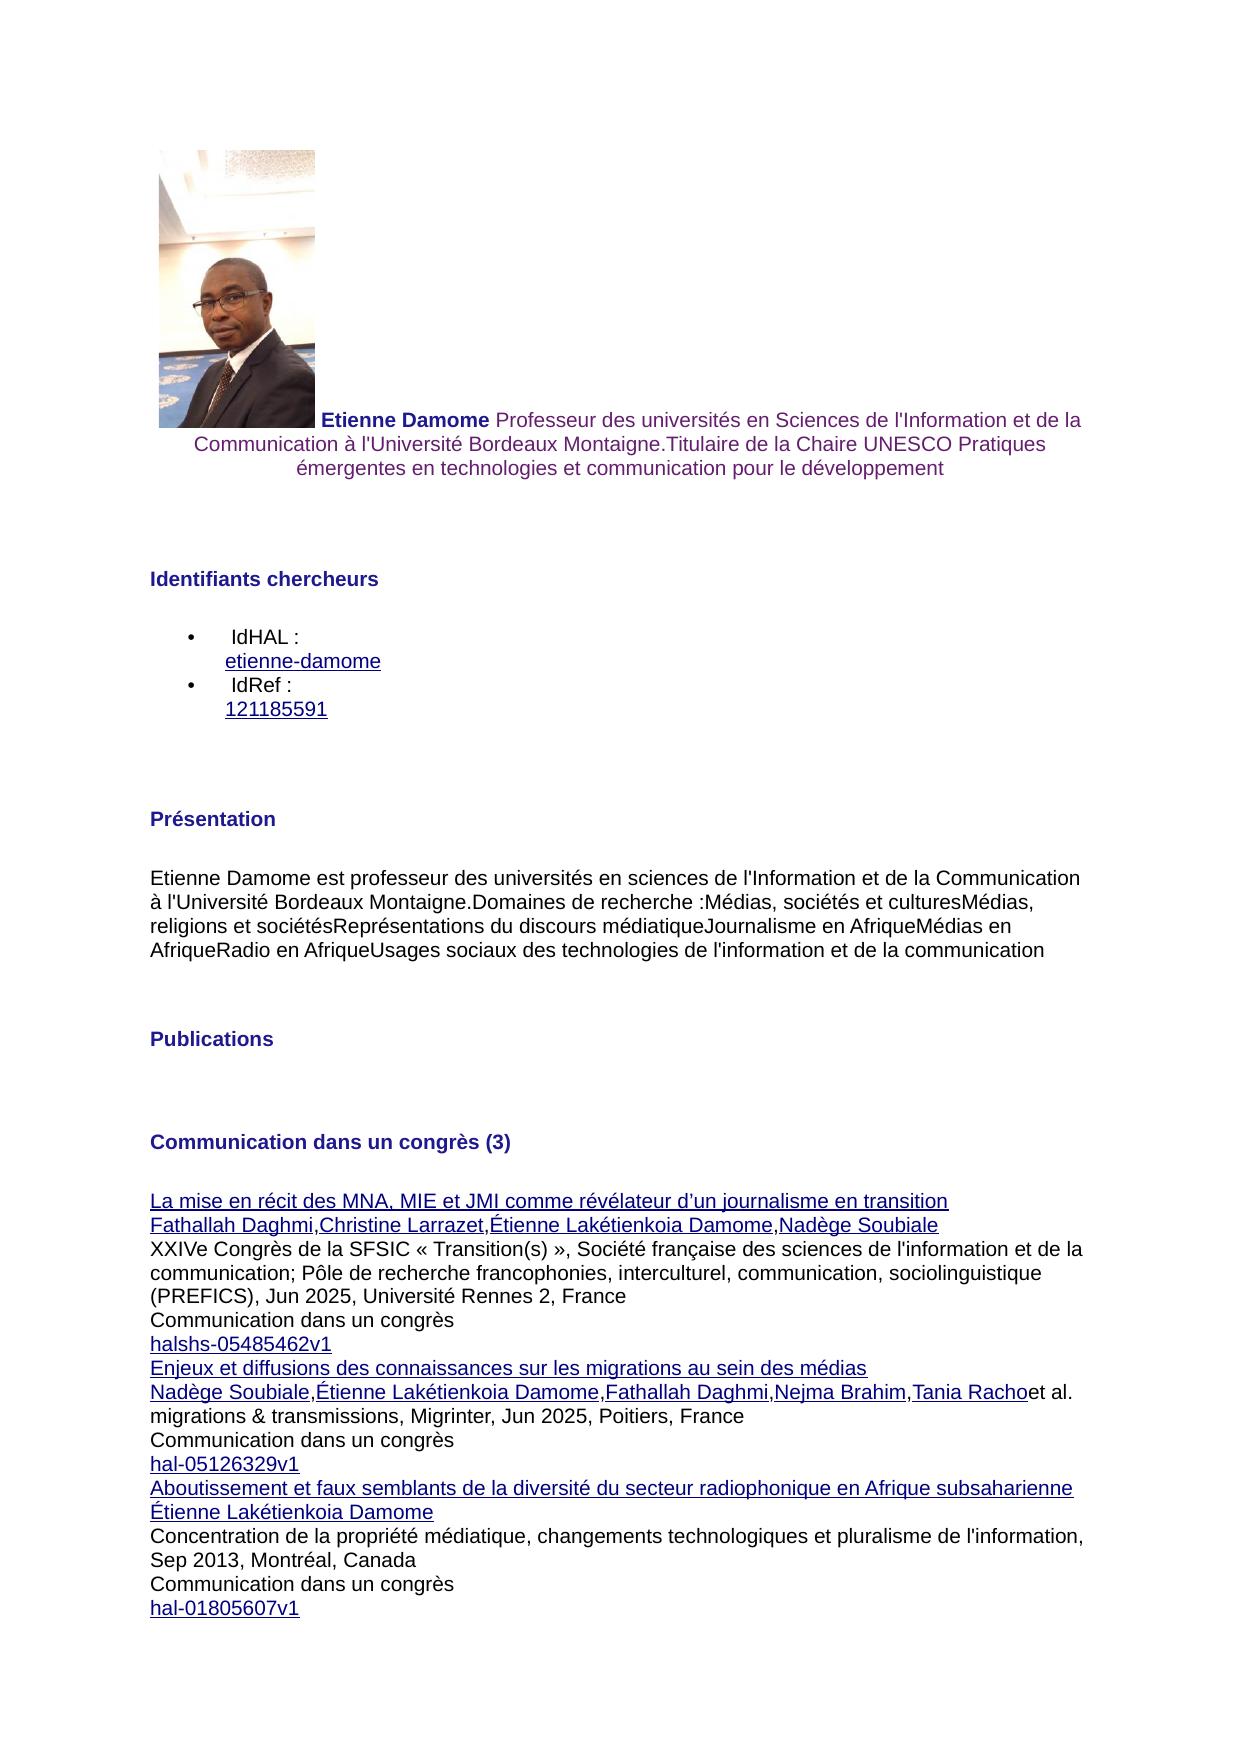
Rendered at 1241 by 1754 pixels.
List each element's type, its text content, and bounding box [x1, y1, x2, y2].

subtitle Communication dans un congrès (3) [150, 1130, 1090, 1154]
table_cell Enjeux et diffusions des connaissances sur les migrations au sein des médias Nadège Soubiale,Étienne Lakétienkoia Damome,Fathallah Daghmi,Nejma Brahim,Tania Rachoet al. migrations & transmissions, Migrinter, Jun 2025, Poitiers, France Communication dans un congrès hal-05126329v1 [150, 1356, 1090, 1476]
list etienne-damome [187, 649, 1090, 673]
subtitle Etienne Damome Professeur des universités en Sciences de l'Information et de la Communication à l'Université Bordeaux Montaigne.Titulaire de la Chaire UNESCO Pratiques émergentes en technologies et communication pour le développement [150, 150, 1090, 480]
list 121185591 [187, 697, 1090, 721]
list IdHAL : [187, 625, 1090, 649]
list IdRef : [187, 673, 1090, 697]
subtitle Publications [150, 1027, 1090, 1051]
text Etienne Damome est professeur des universités en sciences de l'Information et de la Communication à l'Université Bordeaux Montaigne.Domaines de recherche :Médias, sociétés et culturesMédias, religions et sociétésReprésentations du discours médiatiqueJournalisme en AfriqueMédias en AfriqueRadio en AfriqueUsages sociaux des technologies de l'information et de la communication [150, 866, 1090, 961]
table_cell Aboutissement et faux semblants de la diversité du secteur radiophonique en Afrique subsaharienne Étienne Lakétienkoia Damome Concentration de la propriété médiatique, changements technologiques et pluralisme de l'information, Sep 2013, Montréal, Canada Communication dans un congrès hal-01805607v1 [150, 1476, 1090, 1620]
table_header La mise en récit des MNA, MIE et JMI comme révélateur d’un journalisme en transition Fathallah Daghmi,Christine Larrazet,Étienne Lakétienkoia Damome,Nadège Soubiale XXIVe Congrès de la SFSIC « Transition(s) », Société française des sciences de l'information et de la communication; Pôle de recherche francophonies, interculturel, communication, sociolinguistique (PREFICS), Jun 2025, Université Rennes 2, France Communication dans un congrès halshs-05485462v1 [150, 1189, 1090, 1356]
picture [158, 150, 315, 428]
subtitle Identifiants chercheurs [150, 567, 1090, 591]
subtitle Présentation [150, 807, 1090, 831]
